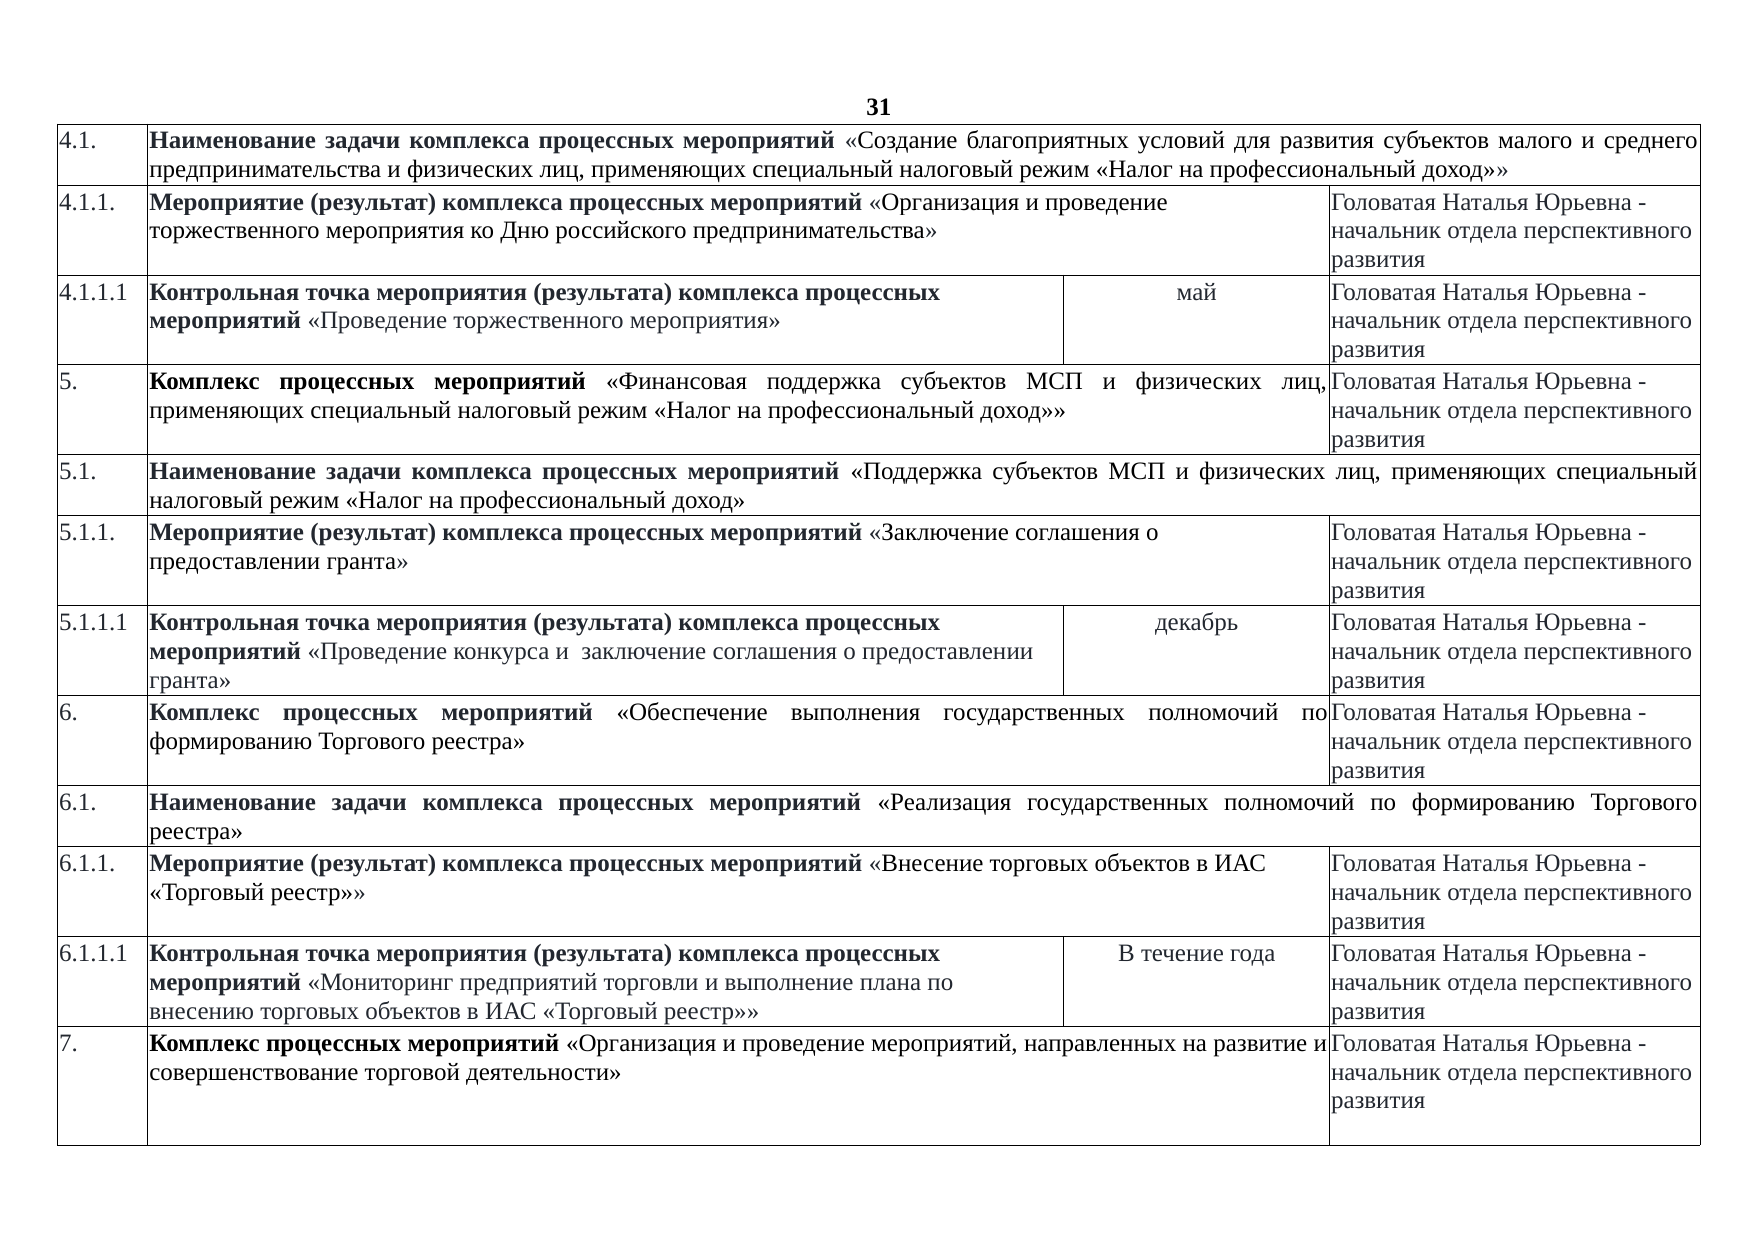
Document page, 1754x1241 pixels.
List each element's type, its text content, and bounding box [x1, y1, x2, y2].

table_cell Контрольная точка мероприятия (результата) комплекса процессных мероприятий «Проведение конкурса и заключение соглашения о предоставлении гранта» [148, 606, 1063, 695]
table_cell Мероприятие (результат) комплекса процессных мероприятий «Организация и проведение торжественного мероприятия ко Дню российского предпринимательства» [148, 186, 1329, 274]
table_cell 6.1.1.1 [58, 937, 147, 1026]
table_cell 5.1. [58, 455, 147, 515]
table_cell Наименование задачи комплекса процессных мероприятий «Реализация государственных полномочий по формированию Торгового реестра» [148, 786, 1700, 846]
table_cell 5.1.1.1 [58, 606, 147, 695]
table_cell Мероприятие (результат) комплекса процессных мероприятий «Заключение соглашения о предоставлении гранта» [148, 516, 1329, 605]
table_cell 7. [58, 1027, 147, 1145]
table_cell 4.1. [58, 125, 147, 184]
table_cell 5. [58, 365, 147, 454]
table_cell декабрь [1064, 606, 1329, 695]
table_cell 6.1. [58, 786, 147, 846]
table_cell Головатая Наталья Юрьевна - начальник отдела перспективного развития [1330, 1027, 1700, 1145]
table_cell Головатая Наталья Юрьевна - начальник отдела перспективного развития [1330, 276, 1700, 364]
table_cell Контрольная точка мероприятия (результата) комплекса процессных мероприятий «Мониторинг предприятий торговли и выполнение плана по внесению торговых объектов в ИАС «Торговый реестр»» [148, 937, 1063, 1026]
table_cell Головатая Наталья Юрьевна - начальник отдела перспективного развития [1330, 516, 1700, 605]
table_cell Наименование задачи комплекса процессных мероприятий «Поддержка субъектов МСП и физических лиц, применяющих специальный налоговый режим «Налог на профессиональный доход» [148, 455, 1700, 515]
table_cell Головатая Наталья Юрьевна - начальник отдела перспективного развития [1330, 365, 1700, 454]
table_cell Головатая Наталья Юрьевна - начальник отдела перспективного развития [1330, 937, 1700, 1026]
table_cell В течение года [1064, 937, 1329, 1026]
table_cell 5.1.1. [58, 516, 147, 605]
table_cell 6. [58, 696, 147, 785]
table_cell Комплекс процессных мероприятий «Финансовая поддержка субъектов МСП и физических лиц, применяющих специальный налоговый режим «Налог на профессиональный доход»» [148, 365, 1329, 454]
table_cell 6.1.1. [58, 847, 147, 936]
table_cell май [1064, 276, 1329, 364]
table_cell Наименование задачи комплекса процессных мероприятий «Создание благоприятных условий для развития субъектов малого и среднего предпринимательства и физических лиц, применяющих специальный налоговый режим «Налог на профессиональный доход»» [148, 125, 1700, 184]
table_cell 4.1.1. [58, 186, 147, 274]
table_cell Головатая Наталья Юрьевна - начальник отдела перспективного развития [1330, 696, 1700, 785]
table_cell Мероприятие (результат) комплекса процессных мероприятий «Внесение торговых объектов в ИАС «Торговый реестр»» [148, 847, 1329, 936]
table_cell 4.1.1.1 [58, 276, 147, 364]
table_cell Контрольная точка мероприятия (результата) комплекса процессных мероприятий «Проведение торжественного мероприятия» [148, 276, 1063, 364]
table_cell Головатая Наталья Юрьевна - начальник отдела перспективного развития [1330, 606, 1700, 695]
table_cell Комплекс процессных мероприятий «Обеспечение выполнения государственных полномочий по формированию Торгового реестра» [148, 696, 1329, 785]
table_cell Головатая Наталья Юрьевна - начальник отдела перспективного развития [1330, 847, 1700, 936]
table_cell Головатая Наталья Юрьевна - начальник отдела перспективного развития [1330, 186, 1700, 274]
table_cell Комплекс процессных мероприятий «Организация и проведение мероприятий, направленных на развитие и совершенствование торговой деятельности» [148, 1027, 1329, 1145]
